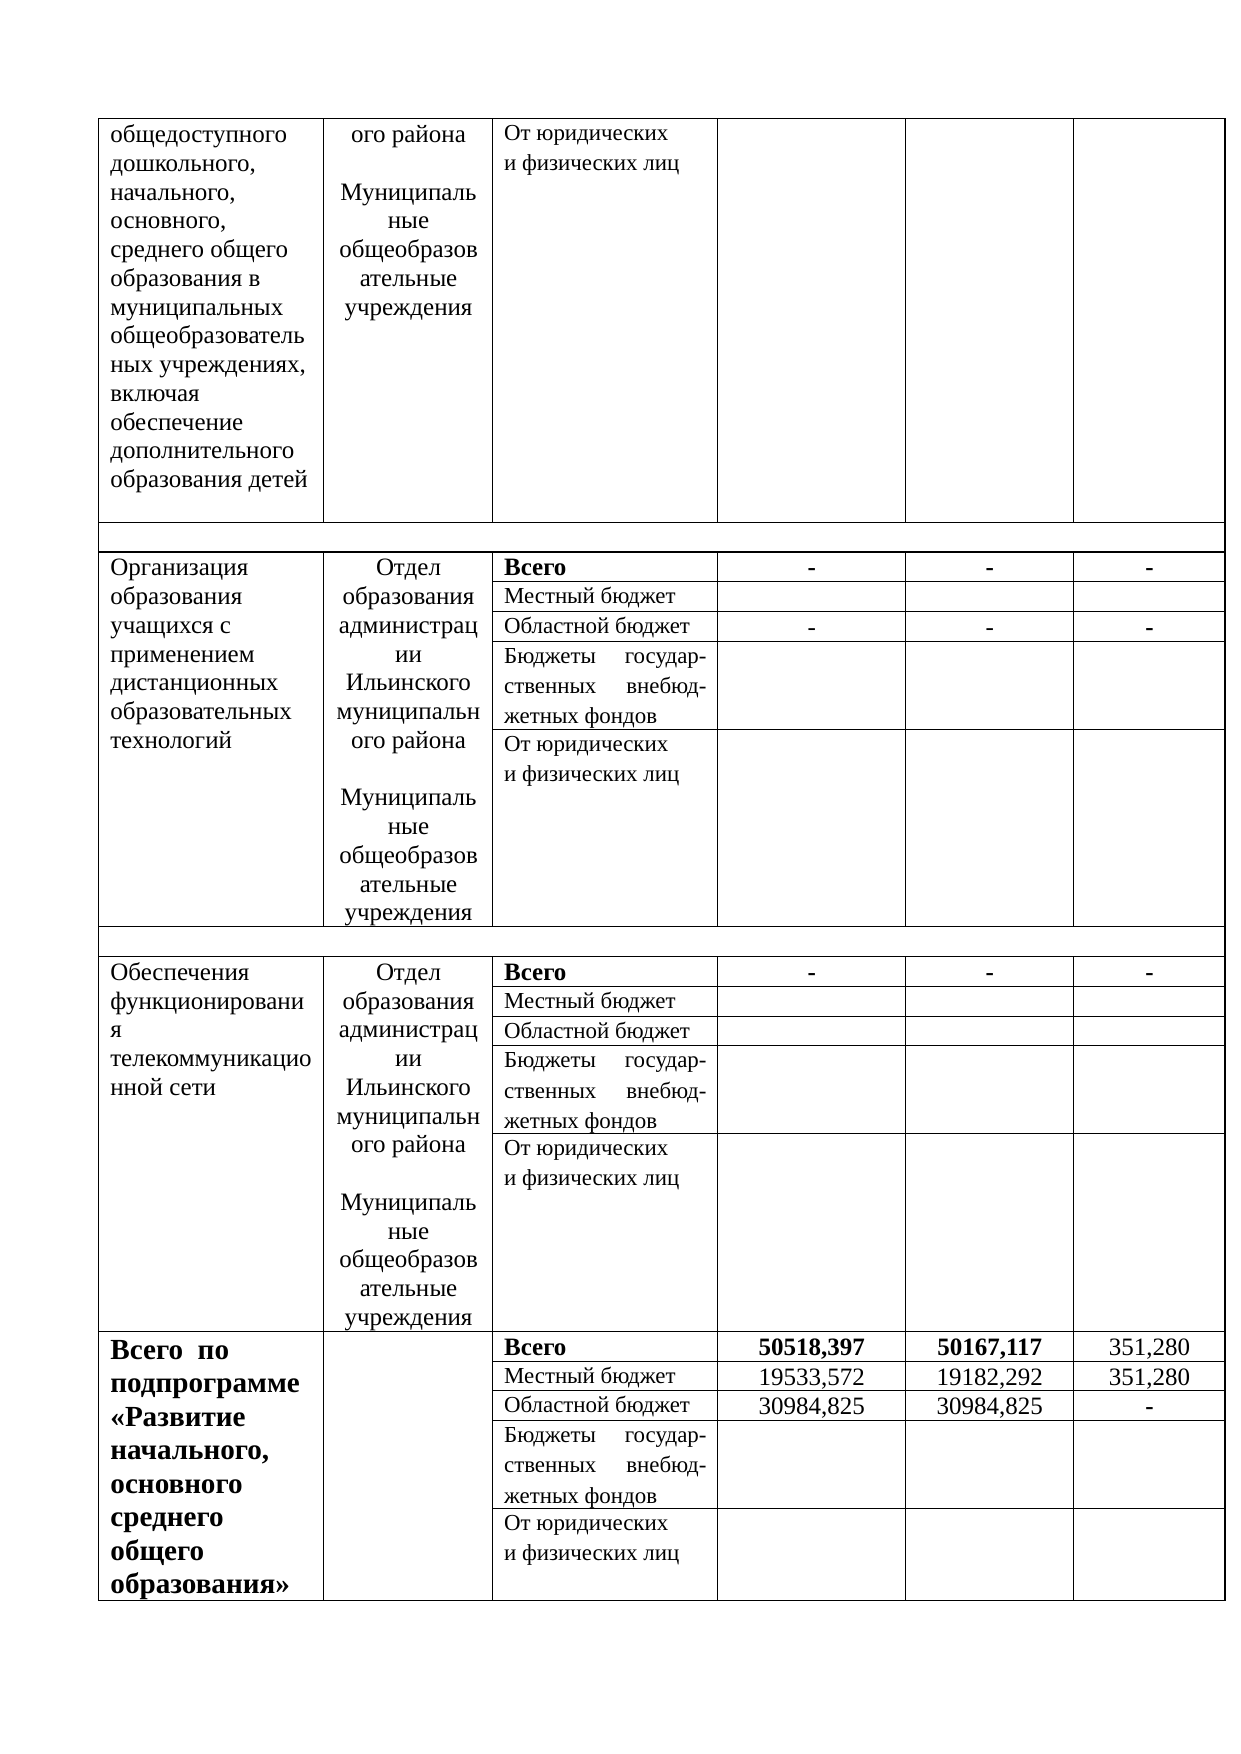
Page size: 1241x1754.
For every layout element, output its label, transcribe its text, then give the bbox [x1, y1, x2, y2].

table_cell 351,280 [1074, 1332, 1224, 1361]
table_cell 19182,292 [906, 1362, 1073, 1390]
table_cell [906, 1509, 1073, 1600]
table_cell [1074, 1421, 1224, 1508]
table_cell От юридических и физических лиц [493, 119, 717, 522]
table_cell [718, 1509, 905, 1600]
table_cell [718, 730, 905, 926]
table_cell Отдел образования администрации Ильинского муниципального района Муниципальные общеобразовательные учреждения [324, 957, 492, 1331]
table_cell 19533,572 [718, 1362, 905, 1390]
table_cell Бюджеты государ-ственных внебюд-жетных фондов [493, 1421, 717, 1508]
table_cell [1074, 582, 1224, 611]
table_cell [906, 1421, 1073, 1508]
table_cell Областной бюджет [493, 1017, 717, 1045]
table_cell - [906, 553, 1073, 581]
table_cell Бюджеты государ-ственных внебюд-жетных фондов [493, 642, 717, 729]
table_cell - [718, 612, 905, 641]
table_cell [99, 523, 1224, 551]
table_cell - [906, 957, 1073, 986]
table_cell Всего [493, 553, 717, 581]
table_cell - [718, 553, 905, 581]
table_cell [1074, 1046, 1224, 1133]
table_cell [99, 927, 1224, 956]
table_cell Местный бюджет [493, 987, 717, 1016]
table_cell От юридических и физических лиц [493, 1509, 717, 1600]
table_cell общедоступного дошкольного, начального, основного, среднего общего образования в муниципальных общеобразовательных учреждениях, включая обеспечение дополнительного образования детей [99, 119, 323, 522]
table_cell [906, 582, 1073, 611]
table_cell Бюджеты государ-ственных внебюд-жетных фондов [493, 1046, 717, 1133]
table_cell - [1074, 957, 1224, 986]
table_cell 351,280 [1074, 1362, 1224, 1390]
table_cell 30984,825 [906, 1391, 1073, 1420]
table_cell [1074, 642, 1224, 729]
table_cell ого района Муниципальные общеобразовательные учреждения [324, 119, 492, 522]
table_cell Местный бюджет [493, 1362, 717, 1390]
table_cell [1074, 1017, 1224, 1045]
table_cell [906, 119, 1073, 522]
table_cell [1074, 119, 1224, 522]
table_cell [718, 1134, 905, 1331]
table_cell - [1074, 612, 1224, 641]
table_cell 30984,825 [718, 1391, 905, 1420]
table_cell - [718, 957, 905, 986]
table_cell 50518,397 [718, 1332, 905, 1361]
table_cell Всего [493, 1332, 717, 1361]
table_cell 50167,117 [906, 1332, 1073, 1361]
table_cell [1074, 730, 1224, 926]
table_cell [718, 987, 905, 1016]
table_cell [718, 119, 905, 522]
table_cell [906, 642, 1073, 729]
table_cell Всего по подпрограмме «Развитие начального, основного среднего общего образования» [99, 1332, 323, 1600]
table_cell [718, 1017, 905, 1045]
table_cell [906, 1134, 1073, 1331]
table_cell Отдел образования администрации Ильинского муниципального района Муниципальные общеобразовательные учреждения [324, 553, 492, 926]
table_cell [1074, 1134, 1224, 1331]
table_cell [906, 730, 1073, 926]
table_cell Областной бюджет [493, 1391, 717, 1420]
table_cell - [1074, 553, 1224, 581]
table_cell [324, 1332, 492, 1600]
table_cell [718, 582, 905, 611]
table_cell [1074, 987, 1224, 1016]
table_cell [906, 987, 1073, 1016]
table_cell От юридических и физических лиц [493, 1134, 717, 1331]
table_cell [718, 642, 905, 729]
table_cell [906, 1017, 1073, 1045]
table_cell [906, 1046, 1073, 1133]
table_cell От юридических и физических лиц [493, 730, 717, 926]
table_cell [1074, 1509, 1224, 1600]
table_cell Обеспечения функционирования телекоммуникационной сети [99, 957, 323, 1331]
table_cell - [906, 612, 1073, 641]
table_cell [718, 1421, 905, 1508]
table_cell Местный бюджет [493, 582, 717, 611]
table_cell Областной бюджет [493, 612, 717, 641]
table_cell Организация образования учащихся с применением дистанционных образовательных технологий [99, 553, 323, 926]
table_cell [718, 1046, 905, 1133]
table_cell - [1074, 1391, 1224, 1420]
table_cell Всего [493, 957, 717, 986]
